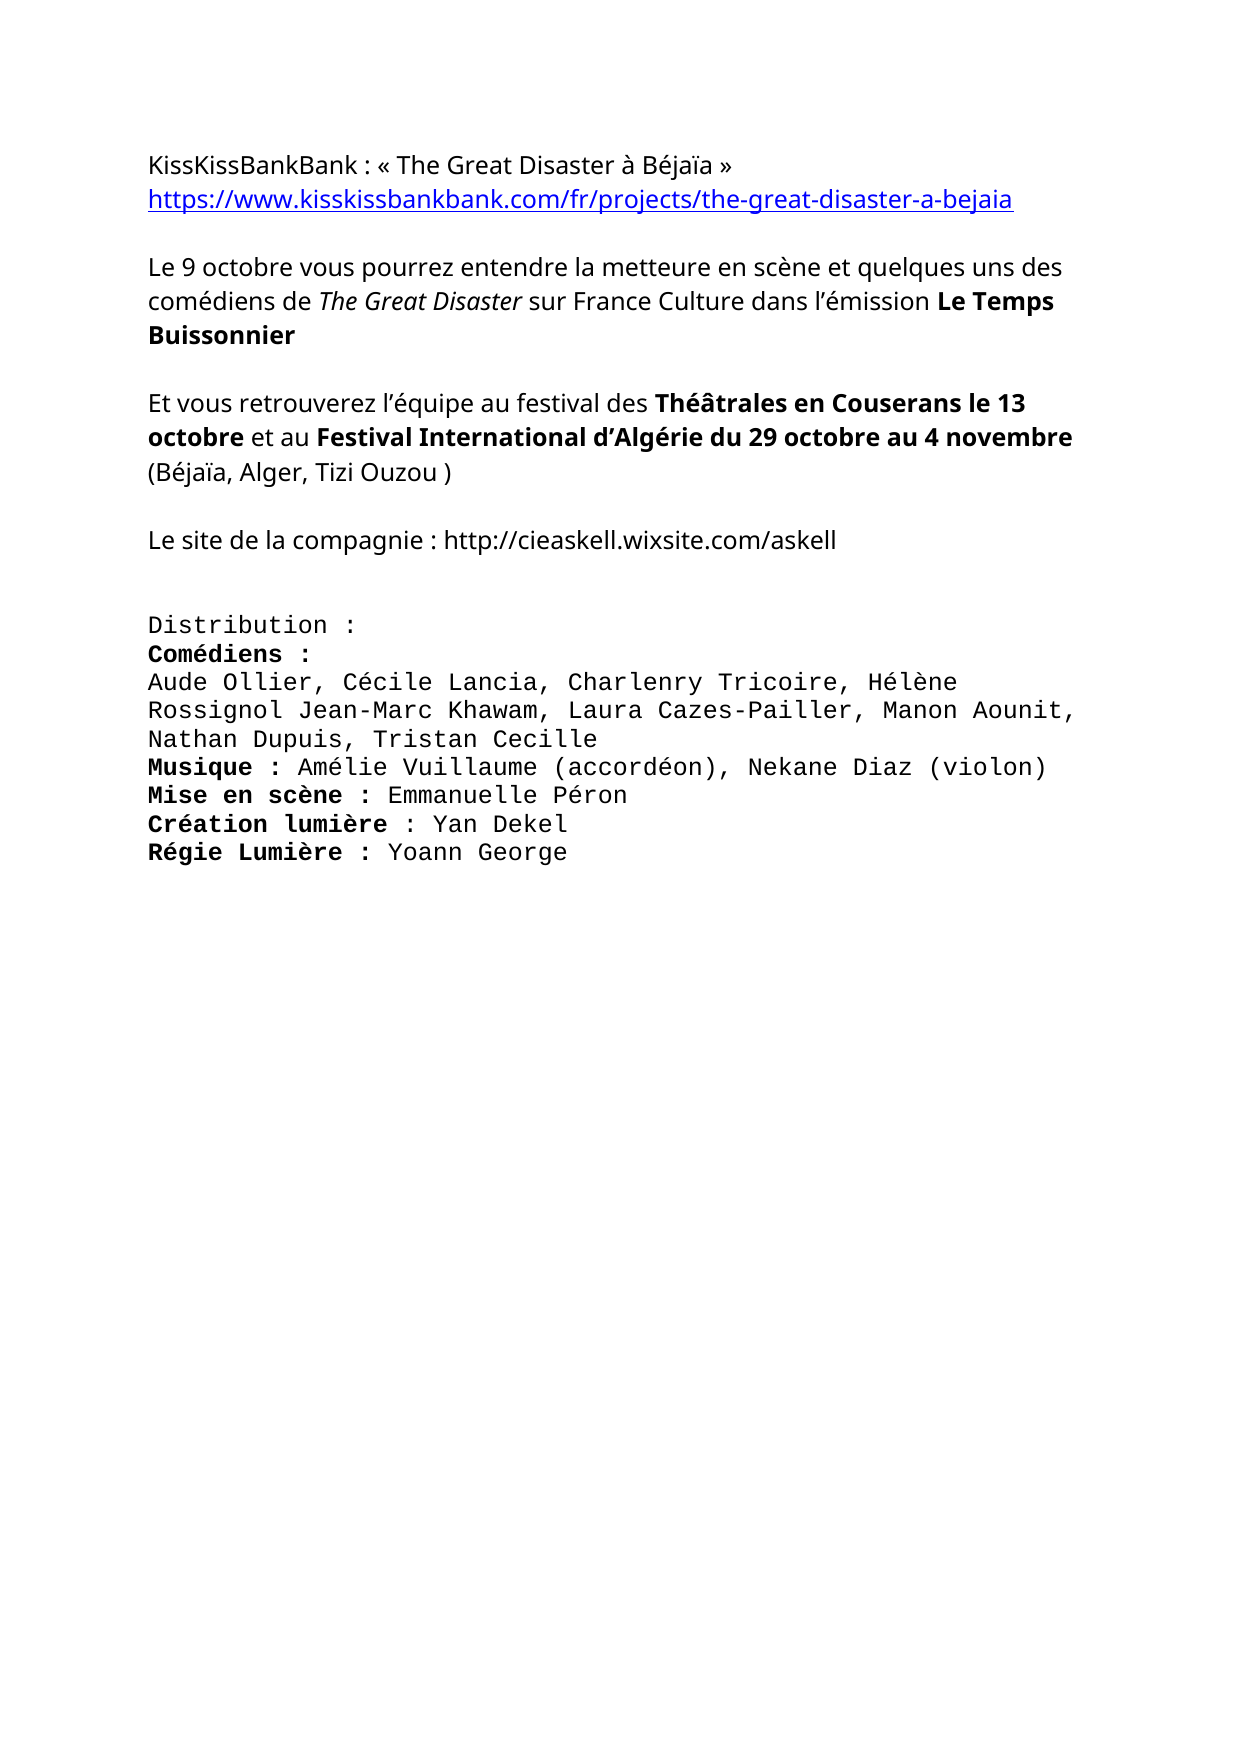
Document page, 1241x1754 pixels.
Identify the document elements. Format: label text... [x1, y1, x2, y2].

text Le site de la compagnie : http://cieaskell.wixsite.com/askell [148, 522, 1093, 556]
text Mise en scène : Emmanuelle Péron [148, 783, 1093, 811]
text KissKissBankBank : « The Great Disaster à Béjaïa » [148, 148, 1093, 182]
text https://www.kisskissbankbank.com/fr/projects/the-great-disaster-a-bejaia [148, 182, 1093, 216]
text Aude Ollier, Cécile Lancia, Charlenry Tricoire, Hélène Rossignol Jean-Marc Khawam, Laura Cazes-Pailler, Manon Aounit, Nathan Dupuis, Tristan Cecille [148, 670, 1093, 755]
text Création lumière : Yan Dekel [148, 811, 1093, 840]
text Distribution : [148, 613, 1093, 641]
text Régie Lumière : Yoann George [148, 840, 1093, 868]
text Le 9 octobre vous pourrez entendre la metteure en scène et quelques uns des comédiens de The Great Disaster sur France Culture dans l’émission Le Temps Buissonnier [148, 250, 1093, 352]
text Et vous retrouverez l’équipe au festival des Théâtrales en Couserans le 13 octobre et au Festival International d’Algérie du 29 octobre au 4 novembre (Béjaïa, Alger, Tizi Ouzou ) [148, 386, 1093, 488]
text Musique : Amélie Vuillaume (accordéon), Nekane Diaz (violon) [148, 755, 1093, 783]
text Comédiens : [148, 641, 1093, 670]
